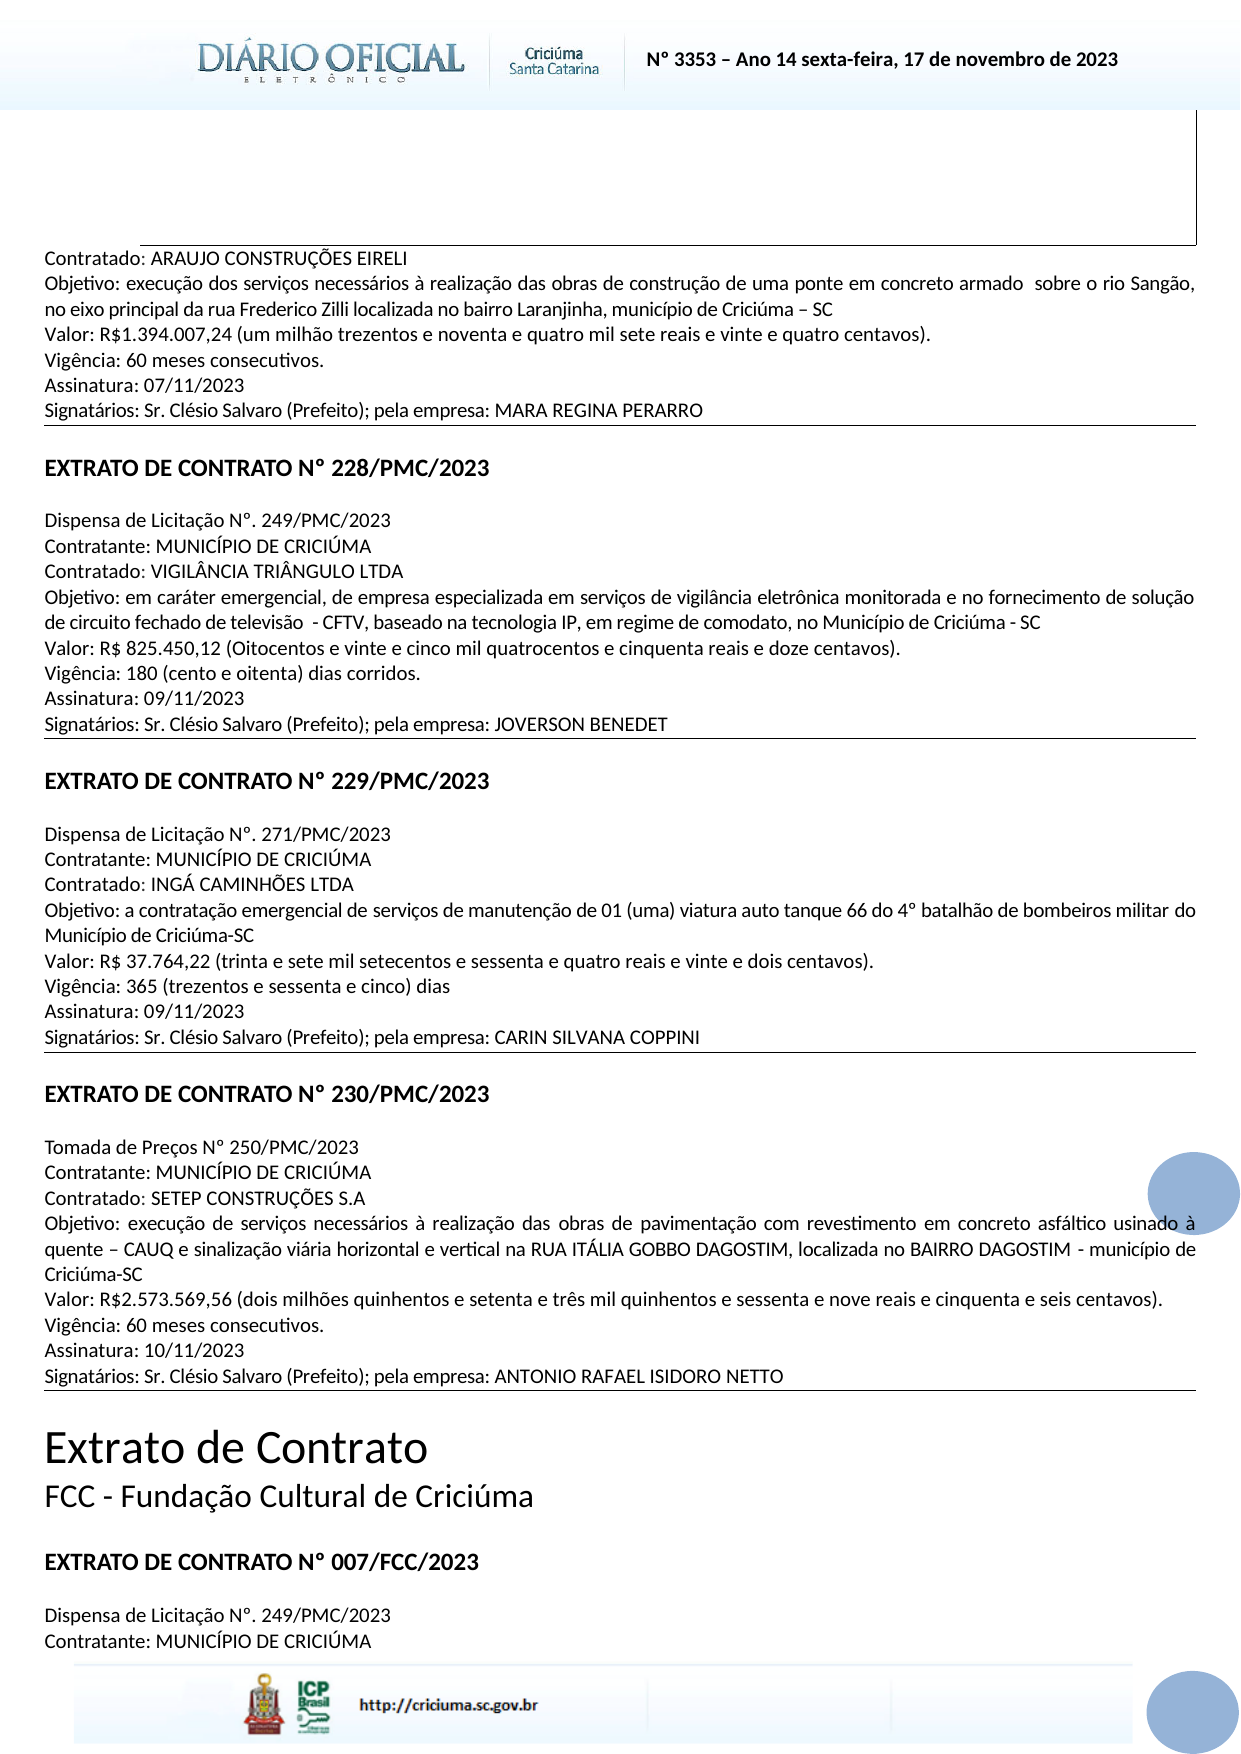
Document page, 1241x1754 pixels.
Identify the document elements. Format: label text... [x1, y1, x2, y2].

text Dispensa de Licitação Nº. 271/PMC/2023 [44, 821, 1196, 846]
text Dispensa de Licitação Nº. 249/PMC/2023 [44, 508, 1196, 533]
text Vigência: 60 meses consecutivos. [44, 1312, 1196, 1337]
text Assinatura: 09/11/2023 [44, 999, 1196, 1024]
text Vigência: 60 meses consecutivos. [44, 347, 1196, 372]
text Objetivo: a contratação emergencial de serviços de manutenção de 01 (uma) viatura auto tanque 66 do 4º batalhão de bombeiros militar do Município de Criciúma-SC [44, 897, 1196, 948]
text Extrato de Contrato [44, 1417, 1196, 1475]
text Contratante: MUNICÍPIO DE CRICIÚMA [44, 846, 1196, 872]
text EXTRATO DE CONTRATO Nº 228/PMC/2023 [44, 452, 1196, 482]
text Objetivo: execução dos serviços necessários à realização das obras de construção de uma ponte em concreto armado sobre o rio Sangão, no eixo principal da rua Frederico Zilli localizada no bairro Laranjinha, município de Criciúma – SC [44, 271, 1196, 321]
text Valor: R$ 37.764,22 (trinta e sete mil setecentos e sessenta e quatro reais e vinte e dois centavos). [44, 948, 1196, 973]
text Valor: R$ 825.450,12 (Oitocentos e vinte e cinco mil quatrocentos e cinquenta reais e doze centavos). [44, 635, 1196, 660]
text Contratado: INGÁ CAMINHÕES LTDA [44, 872, 1196, 897]
text Tomada de Preços Nº 250/PMC/2023 [44, 1134, 1196, 1159]
text Valor: R$2.573.569,56 (dois milhões quinhentos e setenta e três mil quinhentos e sessenta e nove reais e cinquenta e seis centavos). [44, 1287, 1196, 1312]
text Objetivo: execução de serviços necessários à realização das obras de pavimentação com revestimento em concreto asfáltico usinado à quente – CAUQ e sinalização viária horizontal e vertical na RUA ITÁLIA GOBBO DAGOSTIM, localizada no BAIRRO DAGOSTIM - município de Criciúma-SC [44, 1210, 1196, 1287]
text Vigência: 365 (trezentos e sessenta e cinco) dias [44, 973, 1196, 999]
text EXTRATO DE CONTRATO Nº 229/PMC/2023 [44, 765, 1196, 795]
text Vigência: 180 (cento e oitenta) dias corridos. [44, 660, 1196, 686]
text Contratado: SETEP CONSTRUÇÕES S.A [44, 1185, 1151, 1210]
text Signatários: Sr. Clésio Salvaro (Prefeito); pela empresa: MARA REGINA PERARRO [44, 398, 1196, 425]
text FCC - Fundação Cultural de Criciúma [44, 1475, 1196, 1516]
text Contratante: MUNICÍPIO DE CRICIÚMA [44, 533, 1196, 558]
text EXTRATO DE CONTRATO Nº 007/FCC/2023 [44, 1547, 1196, 1577]
text Valor: R$1.394.007,24 (um milhão trezentos e noventa e quatro mil sete reais e vinte e quatro centavos). [44, 321, 1196, 347]
text Contratante: MUNICÍPIO DE CRICIÚMA [44, 1628, 1196, 1653]
text Signatários: Sr. Clésio Salvaro (Prefeito); pela empresa: CARIN SILVANA COPPINI [44, 1024, 1196, 1052]
text Objetivo: em caráter emergencial, de empresa especializada em serviços de vigilância eletrônica monitorada e no fornecimento de solução de circuito fechado de televisão - CFTV, baseado na tecnologia IP, em regime de comodato, no Município de Criciúma - SC [44, 584, 1196, 635]
text Signatários: Sr. Clésio Salvaro (Prefeito); pela empresa: JOVERSON BENEDET [44, 711, 1196, 738]
text EXTRATO DE CONTRATO Nº 230/PMC/2023 [44, 1078, 1196, 1109]
text Signatários: Sr. Clésio Salvaro (Prefeito); pela empresa: ANTONIO RAFAEL ISIDORO NETTO [44, 1363, 1196, 1390]
text Assinatura: 07/11/2023 [44, 372, 1196, 398]
text Assinatura: 10/11/2023 [44, 1337, 1196, 1363]
text Assinatura: 09/11/2023 [44, 686, 1196, 711]
text Contratante: MUNICÍPIO DE CRICIÚMA [44, 1159, 1166, 1185]
text Contratado: ARAUJO CONSTRUÇÕES EIRELI [44, 245, 1196, 271]
text Dispensa de Licitação Nº. 249/PMC/2023 [44, 1602, 1196, 1628]
text Contratado: VIGILÂNCIA TRIÂNGULO LTDA [44, 558, 1196, 584]
